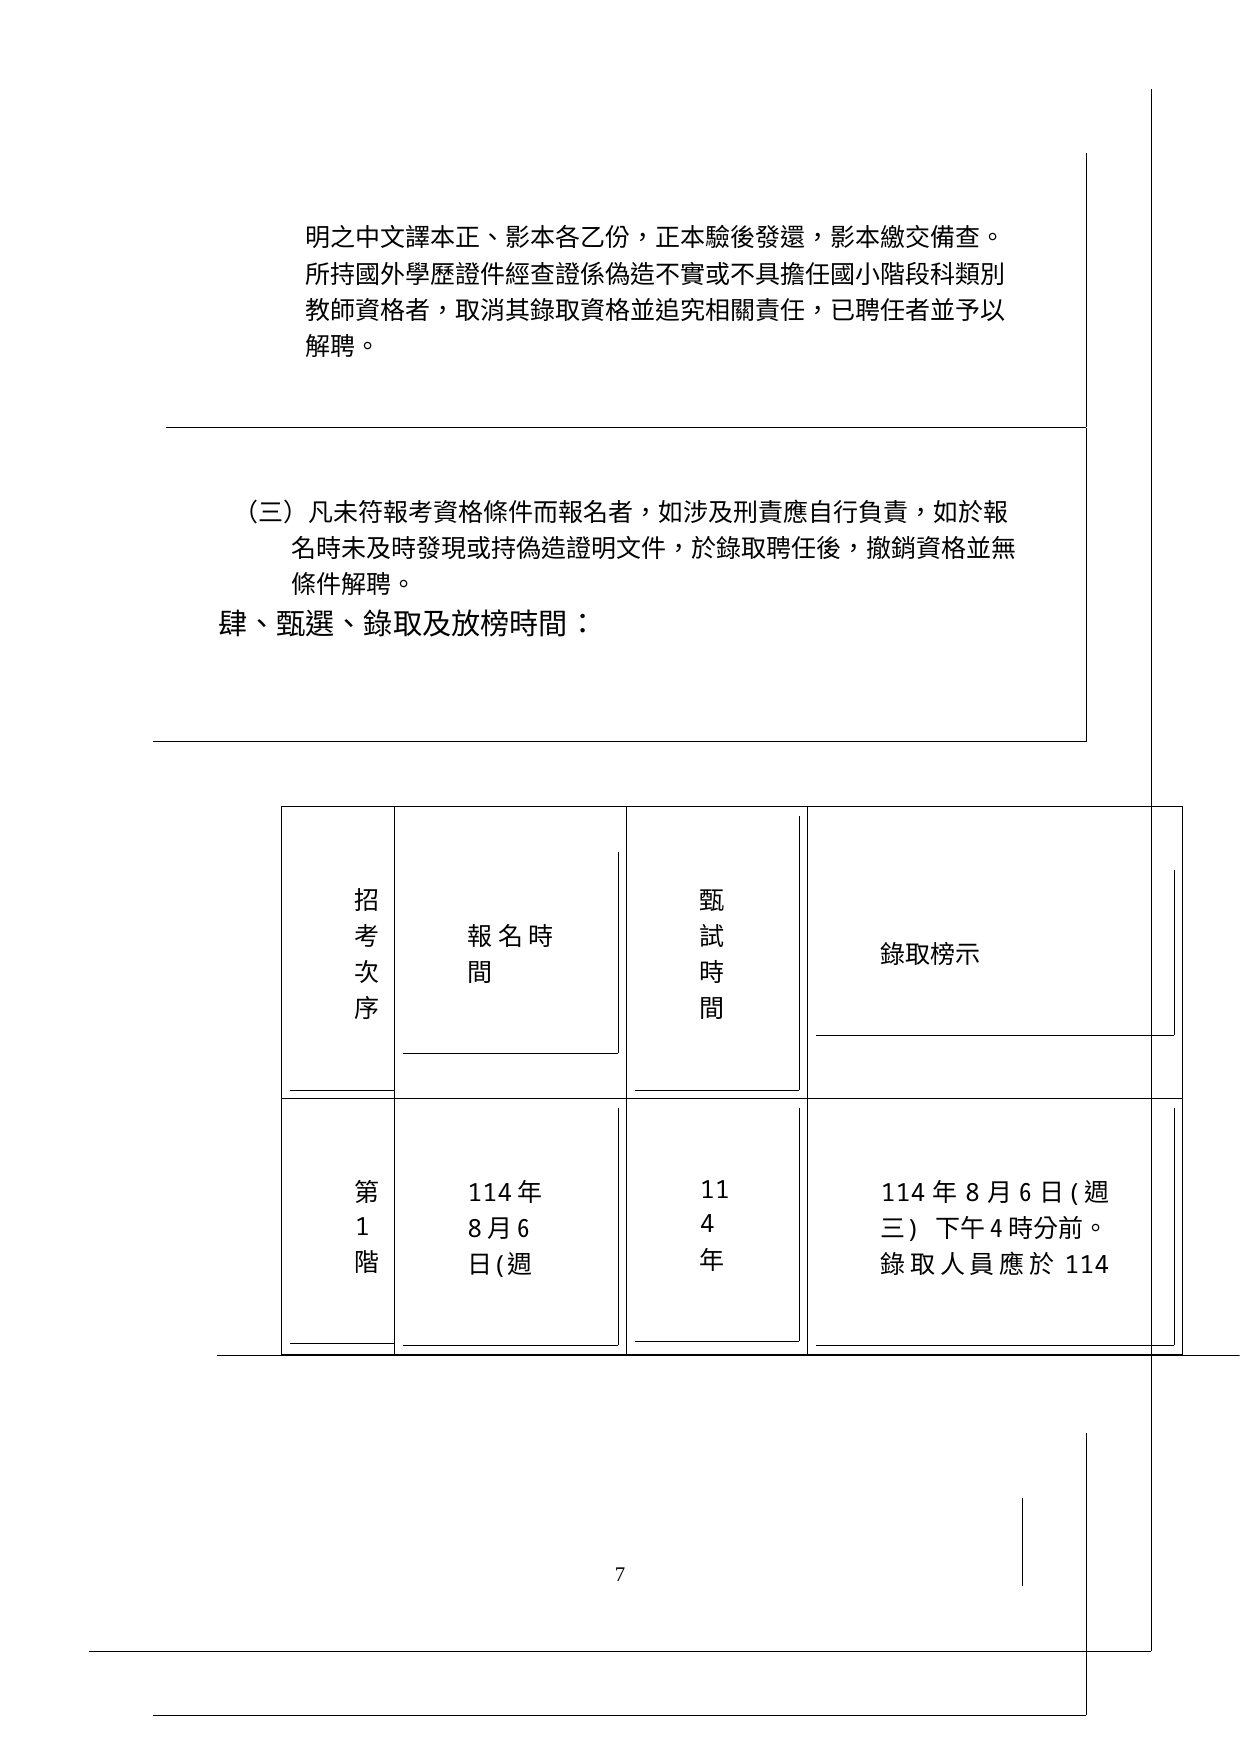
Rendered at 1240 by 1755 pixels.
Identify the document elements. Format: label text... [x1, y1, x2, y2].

text （三）凡未符報考資格條件而報名者，如涉及刑責應自行負責，如於報名時未及時發現或持偽造證明文件，於錄取聘任後，撤銷資格並無條件解聘。 [153, 427, 1086, 601]
table_cell 114年8月6日(週 [395, 1099, 626, 1354]
table_cell 114年 [627, 1099, 807, 1354]
table_header 招考次序 [282, 807, 394, 1098]
table_header 報名時間 [395, 807, 626, 1098]
table_header 錄取榜示 [808, 807, 1151, 1098]
text 明之中文譯本正、影本各乙份，正本驗後發還，影本繳交備查。所持國外學歷證件經查證係偽造不實或不具擔任國小階段科類別教師資格者，取消其錄取資格並追究相關責任，已聘任者並予以解聘。 [166, 153, 1086, 427]
table_header [1152, 807, 1182, 1098]
table_cell 第1階 [282, 1099, 394, 1354]
table_cell 114年8月6日(週三) 下午4時分前。 錄取人員應於114 [808, 1099, 1151, 1354]
table_cell [1152, 1099, 1182, 1354]
table_header 甄試時間 [627, 807, 807, 1098]
text 肆、甄選、錄取及放榜時間： [153, 601, 1086, 643]
